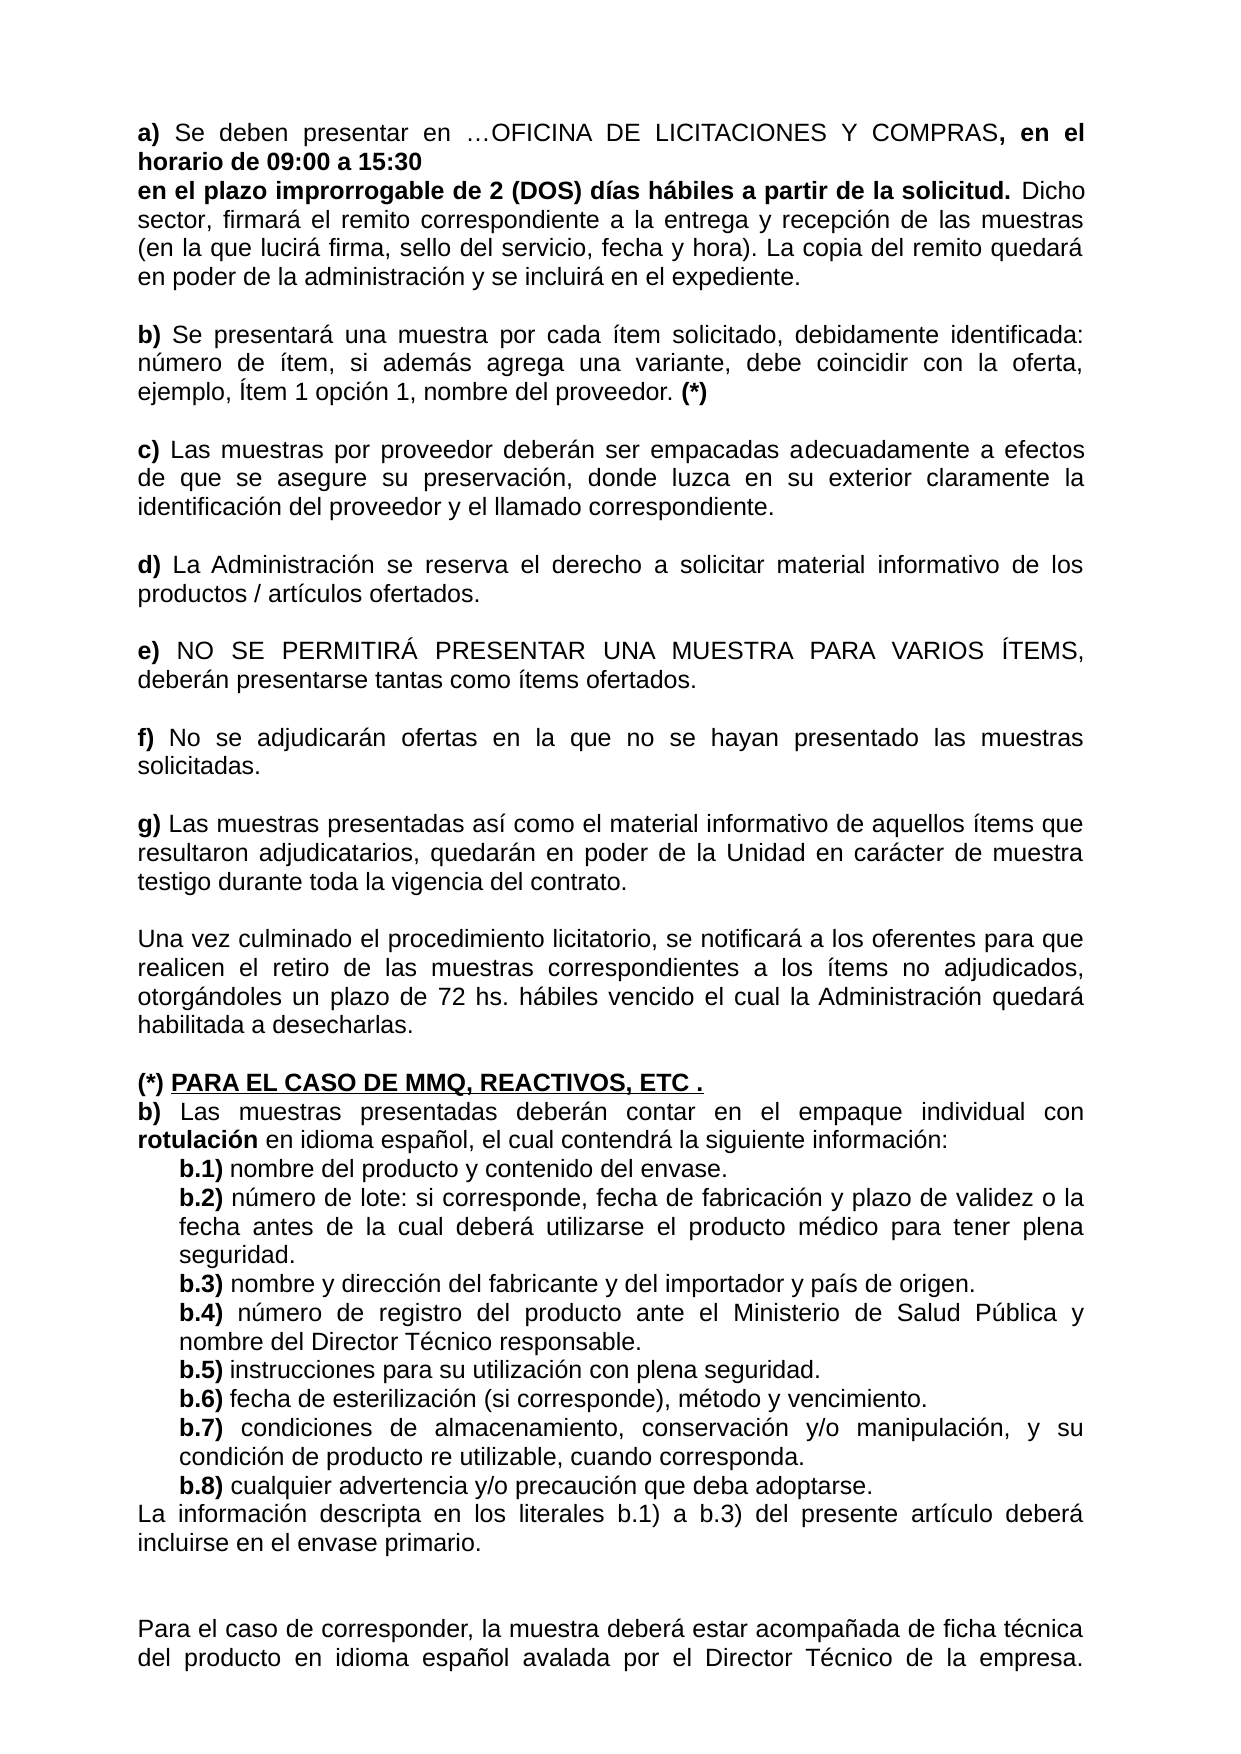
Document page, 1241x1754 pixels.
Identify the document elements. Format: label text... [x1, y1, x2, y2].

text Una vez culminado el procedimiento licitatorio, se notificará a los oferentes para que realicen el retiro de las muestras correspondientes a los ítems no adjudicados, otorgándoles un plazo de 72 hs. hábiles vencido el cual la Administración quedará habilitada a desecharlas. [137, 924, 1085, 1039]
text f) No se adjudicarán ofertas en la que no se hayan presentado las muestras solicitadas. [137, 722, 1085, 780]
text b.7) condiciones de almacenamiento, conservación y/o manipulación, y su condición de producto re utilizable, cuando corresponda. [179, 1413, 1085, 1471]
text b.5) instrucciones para su utilización con plena seguridad. [179, 1356, 1085, 1384]
text Para el caso de corresponder, la muestra deberá estar acompañada de ficha técnica del producto en idioma español avalada por el Director Técnico de la empresa. [137, 1614, 1085, 1672]
text d) La Administración se reserva el derecho a solicitar material informativo de los productos / artículos ofertados. [137, 550, 1085, 607]
text b.3) nombre y dirección del fabricante y del importador y país de origen. [137, 1269, 1085, 1298]
text b.4) número de registro del producto ante el Ministerio de Salud Pública y nombre del Director Técnico responsable. [179, 1298, 1085, 1356]
text b.6) fecha de esterilización (si corresponde), método y vencimiento. [179, 1384, 1085, 1413]
text c) Las muestras por proveedor deberán ser empacadas adecuadamente a efectos de que se asegure su preservación, donde luzca en su exterior claramente la identificación del proveedor y el llamado correspondiente. [137, 435, 1085, 521]
text b) Las muestras presentadas deberán contar en el empaque individual con rotulación en idioma español, el cual contendrá la siguiente información: [137, 1096, 1085, 1154]
text (*) PARA EL CASO DE MMQ, REACTIVOS, ETC . [137, 1068, 1085, 1096]
text a) Se deben presentar en …OFICINA DE LICITACIONES Y COMPRAS, en el horario de 09:00 a 15:30 [137, 118, 1085, 176]
text en el plazo improrrogable de 2 (DOS) días hábiles a partir de la solicitud. Dicho sector, firmará el remito correspondiente a la entrega y recepción de las muestras (en la que lucirá firma, sello del servicio, fecha y hora). La copia del remito quedará en poder de la administración y se incluirá en el expediente. [137, 176, 1085, 291]
text b.1) nombre del producto y contenido del envase. [137, 1154, 1085, 1183]
text b.8) cualquier advertencia y/o precaución que deba adoptarse. [179, 1471, 1085, 1499]
text b.2) número de lote: si corresponde, fecha de fabricación y plazo de validez o la fecha antes de la cual deberá utilizarse el producto médico para tener plena seguridad. [179, 1183, 1085, 1269]
text e) NO SE PERMITIRÁ PRESENTAR UNA MUESTRA PARA VARIOS ÍTEMS, deberán presentarse tantas como ítems ofertados. [137, 636, 1085, 694]
text g) Las muestras presentadas así como el material informativo de aquellos ítems que resultaron adjudicatarios, quedarán en poder de la Unidad en carácter de muestra testigo durante toda la vigencia del contrato. [137, 809, 1085, 895]
text b) Se presentará una muestra por cada ítem solicitado, debidamente identificada: número de ítem, si además agrega una variante, debe coincidir con la oferta, ejemplo, Ítem 1 opción 1, nombre del proveedor. (*) [137, 319, 1085, 406]
text La información descripta en los literales b.1) a b.3) del presente artículo deberá incluirse en el envase primario. [137, 1499, 1085, 1557]
